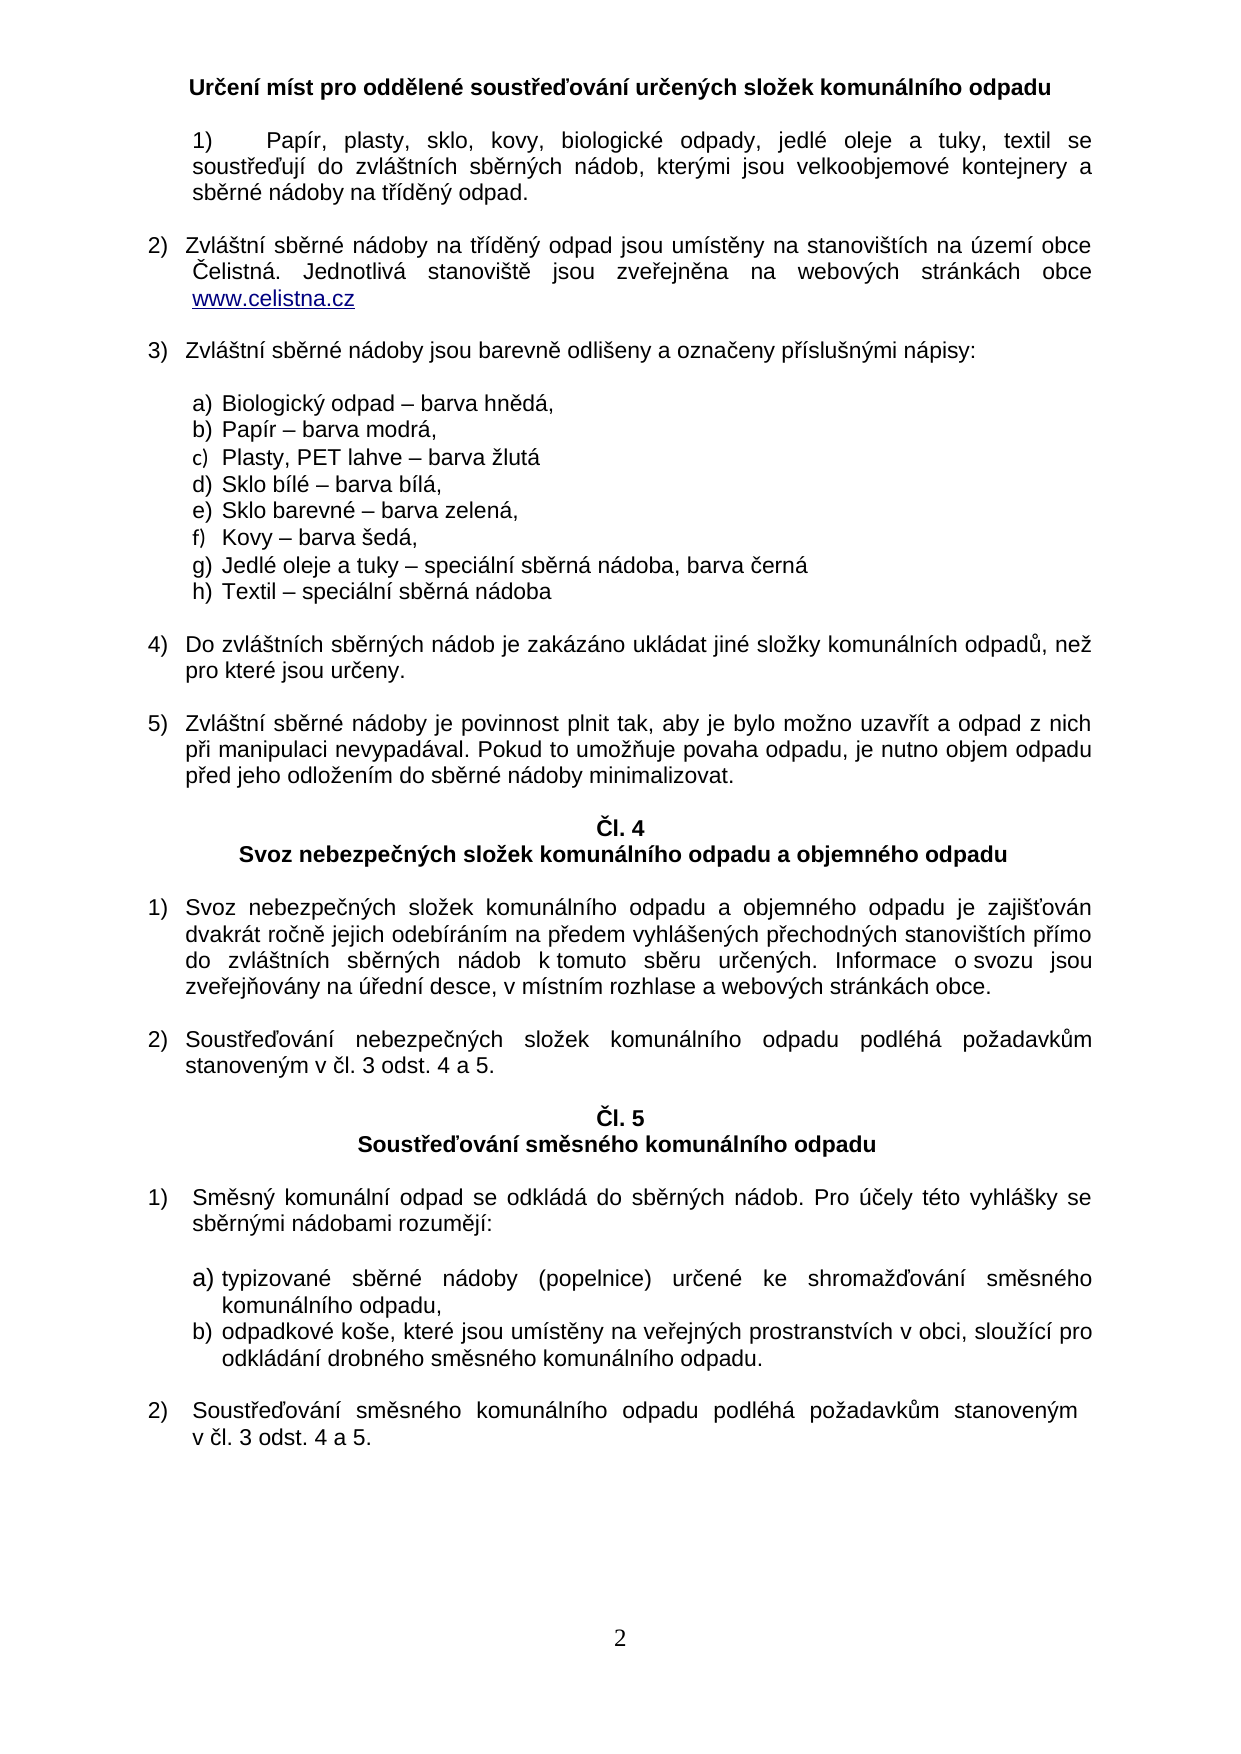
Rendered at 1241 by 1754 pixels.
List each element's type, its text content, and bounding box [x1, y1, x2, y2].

list Zvláštní sběrné nádoby je povinnost plnit tak, aby je bylo možno uzavřít a odpad z nich při manipulaci nevypadával. Pokud to umožňuje povaha odpadu, je nutno objem odpadu před jeho odložením do sběrné nádoby minimalizovat. [148, 710, 1092, 789]
list Papír – barva modrá, [192, 416, 1092, 443]
list Soustřeďování směsného komunálního odpadu podléhá požadavkům stanoveným v čl. 3 odst. 4 a 5. [148, 1397, 1092, 1450]
list Plasty, PET lahve – barva žlutá [192, 443, 1092, 471]
list Sklo barevné – barva zelená, [192, 497, 1092, 523]
list Papír, plasty, sklo, kovy, biologické odpady, jedlé oleje a tuky, textil se soustřeďují do zvláštních sběrných nádob, kterými jsou velkoobjemové kontejnery a sběrné nádoby na tříděný odpad. [192, 127, 1092, 206]
list Biologický odpad – barva hnědá, [192, 390, 1092, 416]
text Soustřeďování směsného komunálního odpadu [148, 1131, 1092, 1158]
list Směsný komunální odpad se odkládá do sběrných nádob. Pro účely této vyhlášky se sběrnými nádobami rozumějí: [148, 1184, 1092, 1237]
list Jedlé oleje a tuky – speciální sběrná nádoba, barva černá [192, 552, 1092, 578]
list Textil – speciální sběrná nádoba [192, 578, 1092, 604]
list Sklo bílé – barva bílá, [192, 471, 1092, 497]
list Soustřeďování nebezpečných složek komunálního odpadu podléhá požadavkům stanoveným v čl. 3 odst. 4 a 5. [148, 1026, 1092, 1079]
list typizované sběrné nádoby (popelnice) určené ke shromažďování směsného komunálního odpadu, [192, 1263, 1092, 1318]
list odpadkové koše, které jsou umístěny na veřejných prostranstvích v obci, sloužící pro odkládání drobného směsného komunálního odpadu. [192, 1318, 1092, 1371]
text Čl. 5 [148, 1105, 1092, 1131]
subtitle Čl. 4 [148, 815, 1092, 841]
list Svoz nebezpečných složek komunálního odpadu a objemného odpadu je zajišťován dvakrát ročně jejich odebíráním na předem vyhlášených přechodných stanovištích přímo do zvláštních sběrných nádob k tomuto sběru určených. Informace o svozu jsou zveřejňovány na úřední desce, v místním rozhlase a webových stránkách obce. [148, 894, 1092, 999]
list Zvláštní sběrné nádoby na tříděný odpad jsou umístěny na stanovištích na území obce Čelistná. Jednotlivá stanoviště jsou zveřejněna na webových stránkách obce www.celistna.cz [148, 232, 1092, 311]
list Do zvláštních sběrných nádob je zakázáno ukládat jiné složky komunálních odpadů, než pro které jsou určeny. [148, 631, 1092, 683]
list Kovy – barva šedá, [192, 523, 1092, 552]
text Určení míst pro oddělené soustřeďování určených složek komunálního odpadu [148, 74, 1092, 100]
subtitle Svoz nebezpečných složek komunálního odpadu a objemného odpadu [148, 841, 1092, 868]
list Zvláštní sběrné nádoby jsou barevně odlišeny a označeny příslušnými nápisy: [148, 337, 1092, 364]
